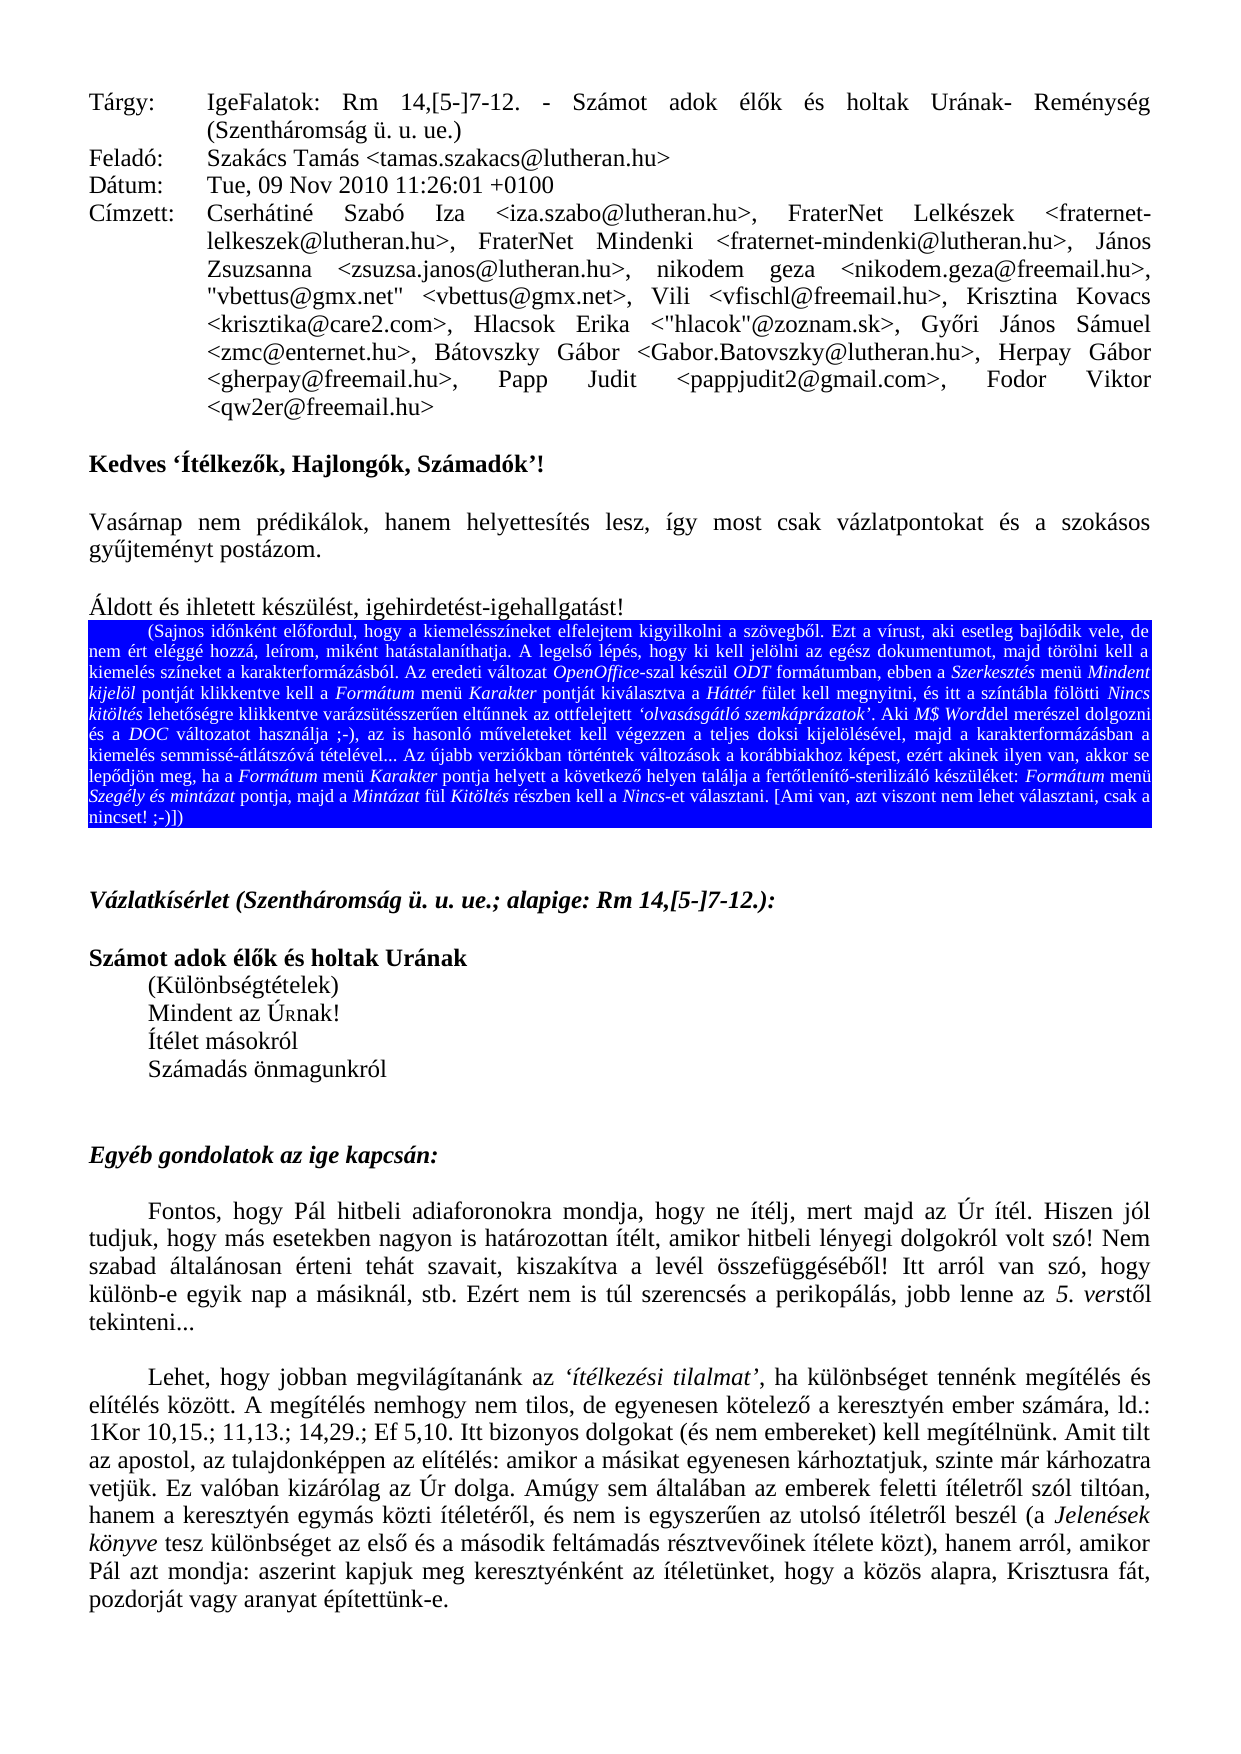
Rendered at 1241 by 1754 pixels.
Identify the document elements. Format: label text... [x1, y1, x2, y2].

text (Sajnos időnként előfordul, hogy a kiemelésszíneket elfelejtem kigyilkolni a szövegből. Ezt a vírust, aki esetleg bajlódik vele, de nem ért eléggé hozzá, leírom, miként hatástalaníthatja. A legelső lépés, hogy ki kell jelölni az egész dokumentumot, majd törölni kell a kiemelés színeket a karakterformázásból. Az eredeti változat OpenOffice-szal készül ODT formátumban, ebben a Szerkesztés menü Mindent kijelöl pontját klikkentve kell a Formátum menü Karakter pontját kiválasztva a Háttér fület kell megnyitni, és itt a színtábla fölötti Nincs kitöltés lehetőségre klikkentve varázsütésszerűen eltűnnek az ottfelejtett ‘olvasásgátló szemkáprázatok’. Aki M$ Worddel merészel dolgozni és a DOC változatot használja ;‑), az is hasonló műveleteket kell végezzen a teljes doksi kijelölésével, majd a karakterformázásban a kiemelés semmissé-átlátszóvá tételével... Az újabb verziókban történtek változások a korábbiakhoz képest, ezért akinek ilyen van, akkor se lepődjön meg, ha a Formátum menü Karakter pontja helyett a következő helyen találja a fertőtlenítő-sterilizáló készüléket: Formátum menü Szegély és mintázat pontja, majd a Mintázat fül Kitöltés részben kell a Nincs-et választani. [Ami van, azt viszont nem lehet választani, csak a nincset! ;‑)]) [88, 620, 1152, 828]
text Számot adok élők és holtak Urának [88, 944, 1152, 972]
text Vázlatkísérlet (Szentháromság ü. u. ue.; alapige: Rm 14,[5-]7-12.): [88, 887, 1152, 914]
text Feladó: Szakács Tamás <tamas.szakacs@lutheran.hu> [88, 144, 1152, 172]
text Címzett: Cserhátiné Szabó Iza <iza.szabo@lutheran.hu>, FraterNet Lelkészek <fraternet-lelkeszek@lutheran.hu>, FraterNet Mindenki <fraternet-mindenki@lutheran.hu>, János Zsuzsanna <zsuzsa.janos@lutheran.hu>, nikodem geza <nikodem.geza@freemail.hu>, "vbettus@gmx.net" <vbettus@gmx.net>, Vili <vfischl@freemail.hu>, Krisztina Kovacs <krisztika@care2.com>, Hlacsok Erika <"hlacok"@zoznam.sk>, Győri János Sámuel <zmc@enternet.hu>, Bátovszky Gábor <Gabor.Batovszky@lutheran.hu>, Herpay Gábor <gherpay@freemail.hu>, Papp Judit <pappjudit2@gmail.com>, Fodor Viktor <qw2er@freemail.hu> [88, 199, 1152, 421]
subtitle Kedves ‘Ítélkezők, Hajlongók, Számadók’! [88, 451, 1152, 478]
text Dátum: Tue, 09 Nov 2010 11:26:01 +0100 [88, 172, 1152, 199]
text (Különbségtételek) [88, 972, 1152, 999]
text Mindent az Úrnak! [88, 999, 1152, 1027]
text Egyéb gondolatok az ige kapcsán: [88, 1141, 1152, 1169]
text Számadás önmagunkról [88, 1055, 1152, 1082]
text Áldott és ihletett készülést, igehirdetést-igehallgatást! [88, 593, 1152, 620]
text Lehet, hogy jobban megvilágítanánk az ‘ítélkezési tilalmat’, ha különbséget tennénk megítélés és elítélés között. A megítélés nemhogy nem tilos, de egyenesen kötelező a keresztyén ember számára, ld.: 1Kor 10,15.; 11,13.; 14,29.; Ef 5,10. Itt bizonyos dolgokat (és nem embereket) kell megítélnünk. Amit tilt az apostol, az tulajdonképpen az elítélés: amikor a másikat egyenesen kárhoztatjuk, szinte már kárhozatra vetjük. Ez valóban kizárólag az Úr dolga. Amúgy sem általában az emberek feletti ítéletről szól tiltóan, hanem a keresztyén egymás közti ítéletéről, és nem is egyszerűen az utolsó ítéletről beszél (a Jelenések könyve tesz különbséget az első és a második feltámadás résztvevőinek ítélete közt), hanem arról, amikor Pál azt mondja: aszerint kapjuk meg keresztyénként az ítéletünket, hogy a közös alapra, Krisztusra fát, pozdorját vagy aranyat építettünk‑e. [88, 1363, 1152, 1612]
text Tárgy: IgeFalatok: Rm 14,[5-]7-12. - Számot adok élők és holtak Urának- Reménység (Szentháromság ü. u. ue.) [88, 88, 1152, 144]
text Vasárnap nem prédikálok, hanem helyettesítés lesz, így most csak vázlatpontokat és a szokásos gyűjteményt postázom. [88, 508, 1152, 563]
text Ítélet másokról [88, 1027, 1152, 1055]
text Fontos, hogy Pál hitbeli adiaforonokra mondja, hogy ne ítélj, mert majd az Úr ítél. Hiszen jól tudjuk, hogy más esetekben nagyon is határozottan ítélt, amikor hitbeli lényegi dolgokról volt szó! Nem szabad általánosan érteni tehát szavait, kiszakítva a levél összefüggéséből! Itt arról van szó, hogy különb‑e egyik nap a másiknál, stb. Ezért nem is túl szerencsés a perikopálás, jobb lenne az 5. verstől tekinteni... [88, 1197, 1152, 1335]
